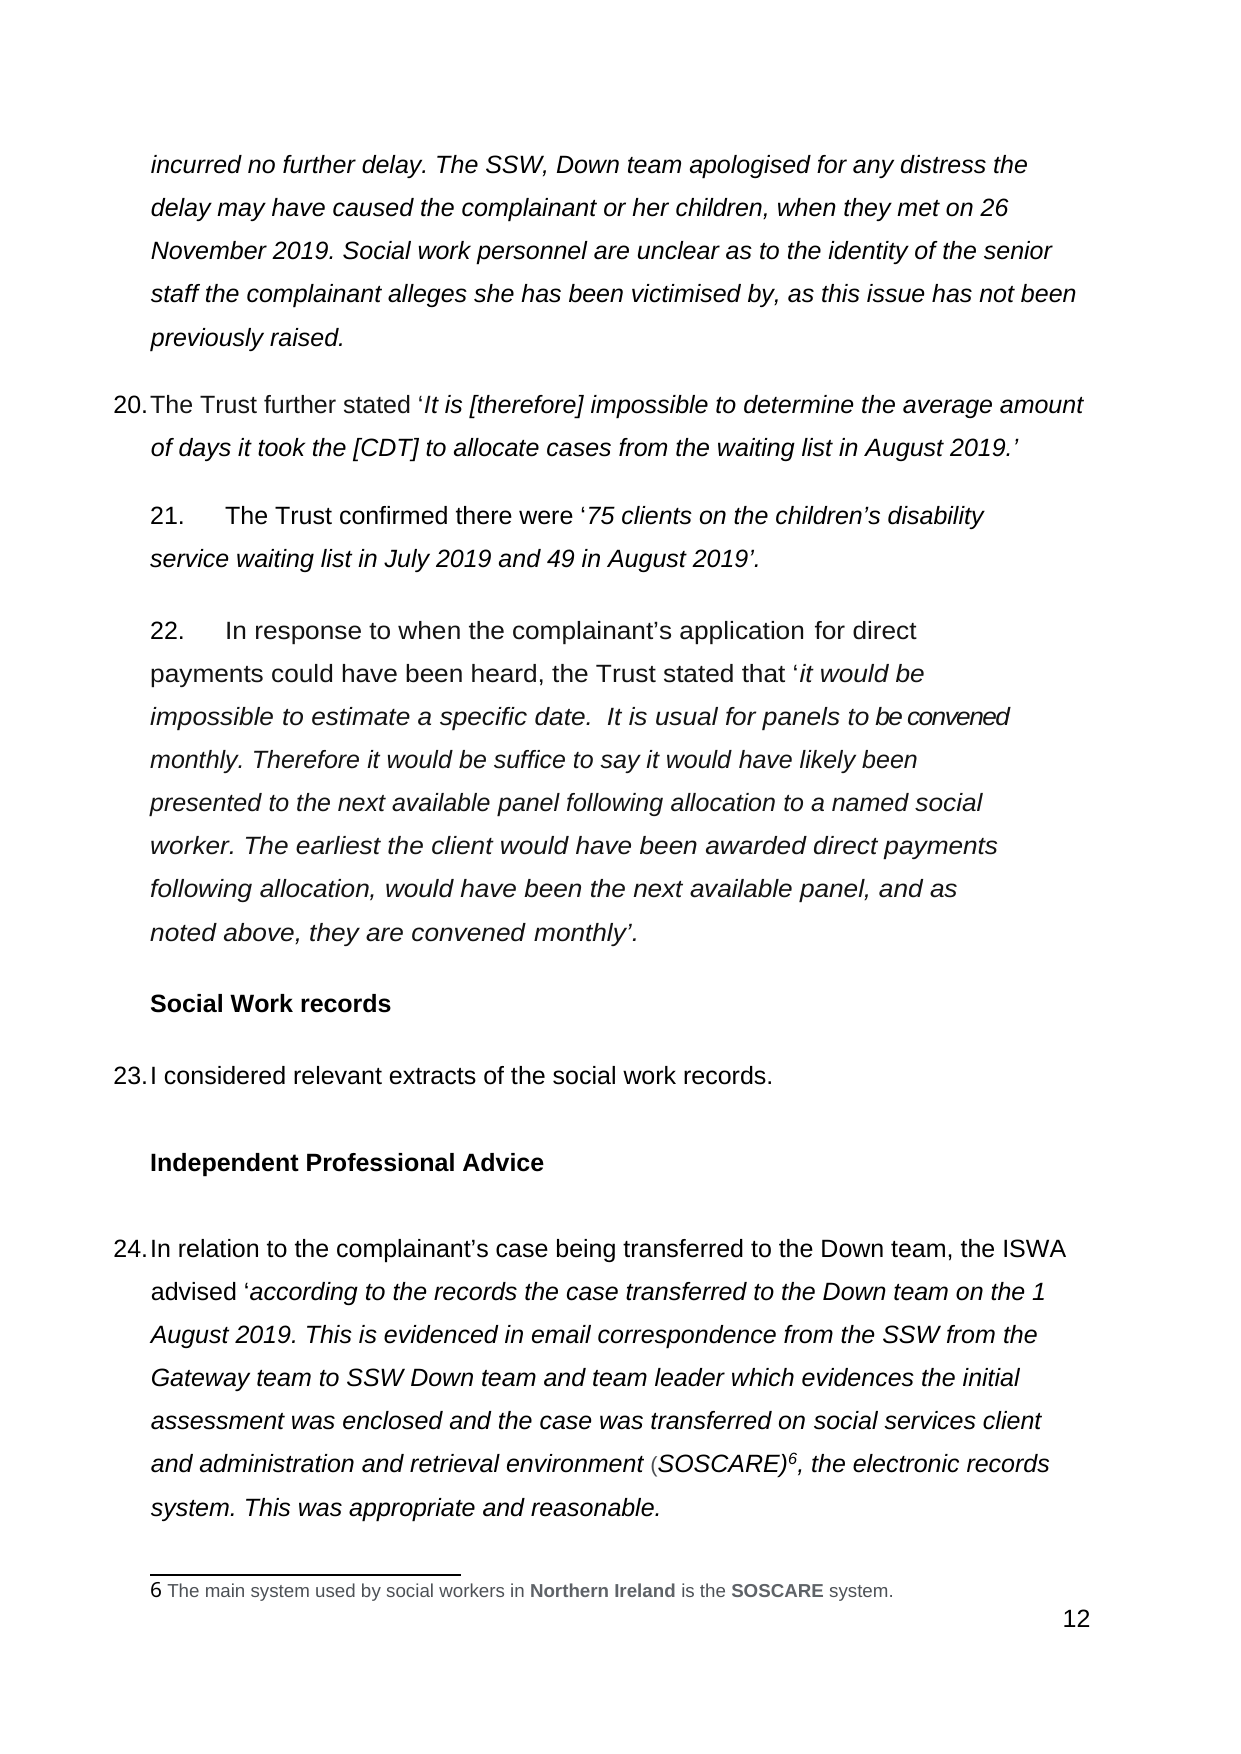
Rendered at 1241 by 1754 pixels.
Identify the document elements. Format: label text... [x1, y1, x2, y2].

list The main system used by social workers in Northern Ireland is the SOSCARE system. [150, 1576, 1090, 1604]
list The Trust confirmed there were ‘75 clients on the children’s disability service waiting list in July 2019 and 49 in August 2019’. [150, 501, 1067, 573]
text Independent Professional Advice [150, 1147, 1090, 1176]
list In relation to the complainant’s case being transferred to the Down team, the ISWA advised ‘according to the records the case transferred to the Down team on the 1 August 2019. This is evidenced in email correspondence from the SSW from the Gateway team to SSW Down team and team leader which evidences the initial assessment was enclosed and the case was transferred on social services client and administration and retrieval environment (SOSCARE), the electronic records system. This was appropriate and reasonable. [113, 1234, 1090, 1521]
text Social Work records [150, 989, 1090, 1018]
list incurred no further delay. The SSW, Down team apologised for any distress the delay may have caused the complainant or her children, when they met on 26 November 2019. Social work personnel are unclear as to the identity of the senior staff the complainant alleges she has been victimised by, as this issue has not been previously raised. [113, 150, 1090, 351]
list I considered relevant extracts of the social work records. [113, 1061, 1090, 1090]
list In response to when the complainant’s application for direct payments could have been heard, the Trust stated that ‘it would be impossible to estimate a specific date. It is usual for panels to be convened monthly. Therefore it would be suffice to say it would have likely been presented to the next available panel following allocation to a named social worker. The earliest the client would have been awarded direct payments following allocation, would have been the next available panel, and as noted above, they are convened monthly’. [150, 616, 1025, 946]
list The Trust further stated ‘It is [therefore] impossible to determine the average amount of days it took the [CDT] to allocate cases from the waiting list in August 2019.’ [113, 389, 1090, 461]
